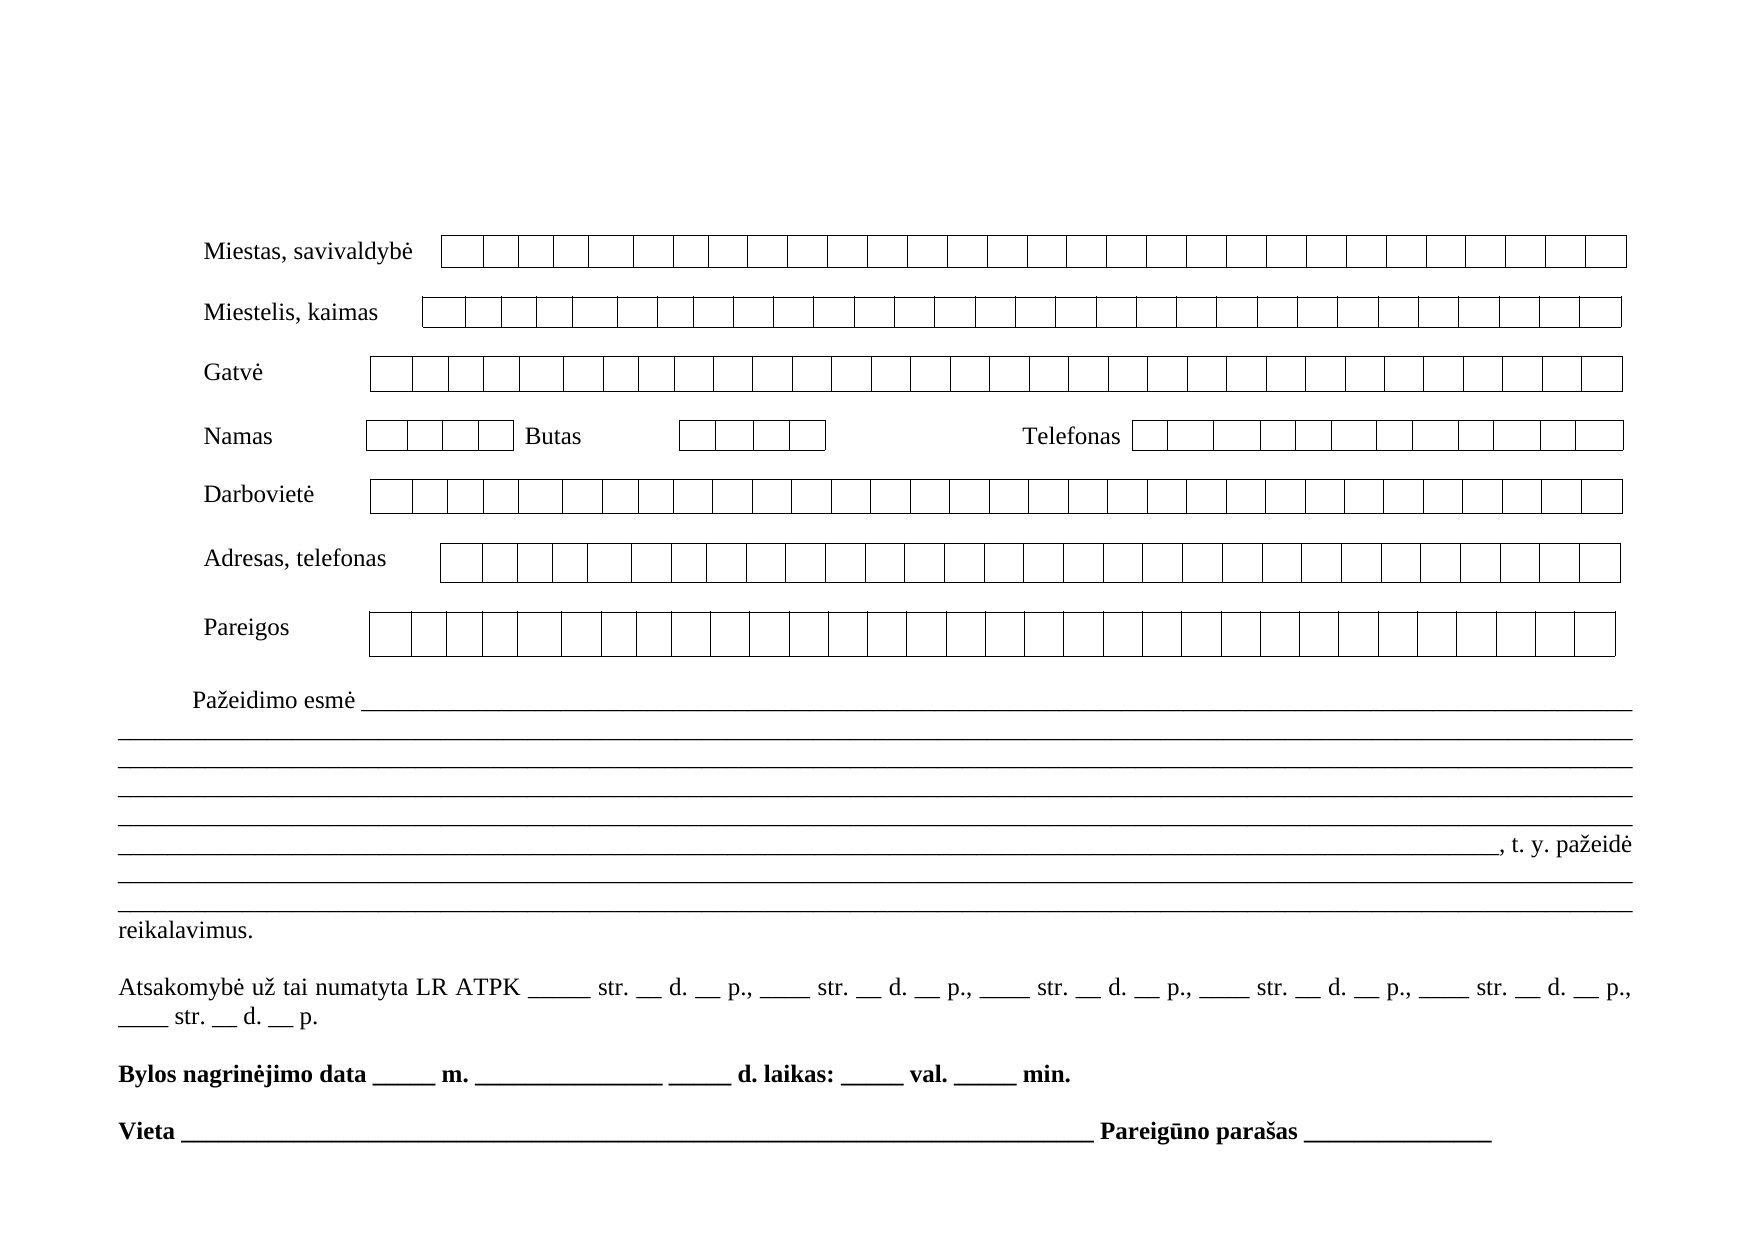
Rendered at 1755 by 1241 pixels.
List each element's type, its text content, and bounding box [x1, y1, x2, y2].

table_header [1029, 480, 1068, 513]
table_header [1459, 298, 1499, 327]
table_header [1377, 421, 1412, 450]
table_header [713, 480, 752, 513]
table_header [1147, 236, 1186, 267]
table_header [1466, 236, 1505, 267]
table_header [753, 480, 791, 513]
table_header [1503, 480, 1541, 513]
table_header [1030, 357, 1068, 391]
table_header Adresas, telefonas [192, 543, 440, 582]
table_header [519, 480, 562, 513]
table_header [639, 480, 673, 513]
text Atsakomybė už tai numatyta LR ATPK _____ str. __ d. __ p., ____ str. __ d. __ p., ____ str. __ d. __ p., ____ str. __ d. __ p., ____ str. __ d. __ p., ____ str. __ d. __ p. [118, 972, 1636, 1030]
text reikalavimus. [118, 915, 1636, 944]
table_header Miestelis, kaimas [192, 296, 422, 327]
table_header [518, 544, 552, 582]
table_header [1543, 357, 1581, 391]
table_header [588, 544, 631, 582]
table_header [792, 480, 831, 513]
table_header [675, 357, 713, 391]
table_header [1188, 357, 1226, 391]
table_header [589, 236, 633, 267]
table_header [502, 298, 536, 327]
table_header [1418, 613, 1456, 656]
table_header [988, 236, 1027, 267]
table_header [1104, 544, 1142, 582]
table_header [1424, 357, 1463, 391]
table_header [1582, 480, 1622, 513]
table_header [1187, 236, 1226, 267]
table_header [1306, 480, 1344, 513]
table_header [1459, 421, 1493, 450]
table_header [1427, 236, 1465, 267]
table_header [1580, 544, 1620, 582]
table_header Miestas, savivaldybė [192, 235, 441, 267]
table_header [674, 236, 708, 267]
table_header [895, 298, 934, 327]
table_header [907, 613, 946, 656]
table_header [1332, 421, 1376, 450]
table_header [1463, 480, 1502, 513]
table_header [1575, 613, 1615, 656]
table_header [750, 613, 789, 656]
table_header [637, 613, 671, 656]
table_header [711, 613, 749, 656]
table_header [1421, 544, 1460, 582]
table_header [855, 298, 894, 327]
table_header [554, 236, 588, 267]
table_header [1546, 236, 1585, 267]
table_header [518, 613, 561, 656]
table_header [1419, 298, 1458, 327]
table_header [832, 480, 870, 513]
table_header [674, 480, 712, 513]
table_header [1097, 298, 1136, 327]
table_header [1342, 544, 1381, 582]
table_header [1384, 480, 1423, 513]
table_header [774, 298, 813, 327]
table_header [1227, 357, 1266, 391]
table_header [1346, 357, 1384, 391]
table_header [1306, 357, 1345, 391]
table_header [948, 236, 987, 267]
table_header [754, 421, 789, 450]
table_header [573, 298, 617, 327]
table_header [412, 613, 446, 656]
table_header [1214, 421, 1260, 450]
table_header [748, 236, 787, 267]
table_header [734, 298, 773, 327]
table_header [1586, 236, 1626, 267]
table_header [672, 613, 710, 656]
table_header [950, 480, 989, 513]
table_header [786, 544, 825, 582]
table_header [1168, 421, 1213, 450]
table_header [483, 613, 517, 656]
table_header [1501, 544, 1539, 582]
table_header [986, 613, 1024, 656]
table_header [1267, 236, 1306, 267]
table_header [371, 480, 412, 513]
table_header [1223, 544, 1262, 582]
table_header [1385, 357, 1423, 391]
table_header [413, 480, 447, 513]
table_header [1338, 298, 1378, 327]
table_header [985, 544, 1023, 582]
table_header [935, 298, 975, 327]
table_header [790, 613, 828, 656]
table_header [564, 357, 603, 391]
table_header [1108, 480, 1147, 513]
table_header [639, 357, 674, 391]
table_header [1540, 298, 1579, 327]
table_header [1143, 544, 1182, 582]
table_header [905, 544, 944, 582]
table_header [1024, 544, 1063, 582]
table_header [408, 421, 442, 450]
table_header [1494, 421, 1540, 450]
table_header [826, 544, 865, 582]
table_header [1576, 421, 1623, 450]
table_header [1148, 357, 1187, 391]
table_header [602, 613, 636, 656]
table_header [714, 357, 752, 391]
table_header [447, 613, 482, 656]
table_header [1464, 357, 1502, 391]
table_header [632, 544, 671, 582]
table_header Gatvė [192, 356, 370, 391]
table_header [519, 236, 553, 267]
table_header [658, 298, 693, 327]
table_header [1379, 613, 1417, 656]
table_header [1227, 480, 1265, 513]
table_header [1296, 421, 1331, 450]
table_header [1182, 613, 1221, 656]
table_header [1148, 480, 1186, 513]
table_header [1582, 357, 1622, 391]
table_header [484, 480, 518, 513]
table_header [1542, 480, 1581, 513]
table_header [707, 544, 746, 582]
table_header [537, 298, 572, 327]
table_header [562, 613, 601, 656]
table_header [1261, 613, 1299, 656]
table_header [866, 544, 904, 582]
table_header [911, 357, 950, 391]
table_header [1387, 236, 1426, 267]
table_header [1302, 544, 1341, 582]
table_header [367, 421, 407, 450]
table_header [1217, 298, 1257, 327]
table_header [1503, 357, 1542, 391]
table_header [871, 480, 910, 513]
table_header [1300, 613, 1338, 656]
table_header [1064, 544, 1103, 582]
table_header [441, 544, 482, 582]
table_header [449, 357, 483, 391]
table_header [1028, 236, 1066, 267]
table_header [1222, 613, 1260, 656]
table_header [634, 236, 673, 267]
table_header [1266, 480, 1305, 513]
table_header [1025, 613, 1063, 656]
table_header [793, 357, 831, 391]
table_header [788, 236, 827, 267]
table_header [716, 421, 753, 450]
table_header [868, 236, 907, 267]
table_header [1339, 613, 1378, 656]
table_header [1067, 236, 1106, 267]
table_header [484, 236, 518, 267]
table_header [1424, 480, 1462, 513]
table_header [443, 421, 478, 450]
table_header [604, 357, 638, 391]
table_header [1461, 544, 1500, 582]
table_header [1107, 236, 1146, 267]
text Vieta _________________________________________________________________________ Pareigūno parašas _______________ [118, 1116, 1636, 1145]
table_header [1069, 480, 1107, 513]
table_header [976, 298, 1015, 327]
table_header [479, 421, 513, 450]
table_header [828, 236, 867, 267]
table_header [790, 421, 825, 450]
table_header [814, 298, 854, 327]
text Bylos nagrinėjimo data _____ m. _______________ _____ d. laikas: _____ val. _____ min. [118, 1059, 1636, 1087]
table_header [1497, 613, 1535, 656]
table_header [1379, 298, 1418, 327]
table_header [990, 480, 1028, 513]
table_header [1506, 236, 1545, 267]
table_header [1500, 298, 1539, 327]
table_header [709, 236, 747, 267]
table_header [1541, 421, 1575, 450]
table_header [1104, 613, 1142, 656]
table_header [1307, 236, 1346, 267]
table_header [1345, 480, 1383, 513]
table_header [832, 357, 871, 391]
table_header [483, 544, 517, 582]
table_header [371, 357, 412, 391]
table_header [1069, 357, 1108, 391]
table_header [618, 298, 657, 327]
table_header [370, 613, 411, 656]
table_header [603, 480, 638, 513]
table_header [868, 613, 906, 656]
table_header Pareigos [192, 611, 369, 656]
table_header Darbovietė [192, 479, 370, 513]
table_header [1187, 480, 1226, 513]
table_header [672, 544, 706, 582]
table_header [1382, 544, 1420, 582]
table_header [872, 357, 910, 391]
table_header [990, 357, 1029, 391]
table_header [1143, 613, 1181, 656]
table_header [747, 544, 785, 582]
table_header [1183, 544, 1222, 582]
table_header [1064, 613, 1103, 656]
table_header [1263, 544, 1301, 582]
table_header [911, 480, 949, 513]
table_header [1227, 236, 1266, 267]
table_header [520, 357, 563, 391]
table_header Namas [192, 420, 366, 450]
table_header Telefonas [826, 420, 1132, 450]
table_header [908, 236, 947, 267]
table_header Butas [514, 420, 679, 450]
table_header [553, 544, 587, 582]
table_header [1133, 421, 1167, 450]
table_header [1016, 298, 1055, 327]
table_header [413, 357, 448, 391]
table_header [1298, 298, 1337, 327]
table_header [1267, 357, 1305, 391]
table_header [466, 298, 501, 327]
table_header [945, 544, 984, 582]
text , t. y. pažeidė [118, 829, 1636, 857]
table_header [1457, 613, 1496, 656]
table_header [442, 236, 483, 267]
table_header [1056, 298, 1096, 327]
table_header [1540, 544, 1579, 582]
table_header [423, 298, 465, 327]
table_header [1580, 298, 1621, 327]
table_header [680, 421, 715, 450]
table_header [694, 298, 733, 327]
table_header [753, 357, 792, 391]
table_header [1258, 298, 1297, 327]
text Pažeidimo esmė [118, 685, 1636, 714]
table_header [1261, 421, 1295, 450]
table_header [1177, 298, 1216, 327]
table_header [951, 357, 989, 391]
table_header [1137, 298, 1176, 327]
table_header [1536, 613, 1574, 656]
table_header [1347, 236, 1386, 267]
table_header [484, 357, 519, 391]
table_header [1413, 421, 1458, 450]
table_header [947, 613, 985, 656]
table_header [448, 480, 483, 513]
table_header [563, 480, 602, 513]
table_header [829, 613, 867, 656]
table_header [1109, 357, 1147, 391]
